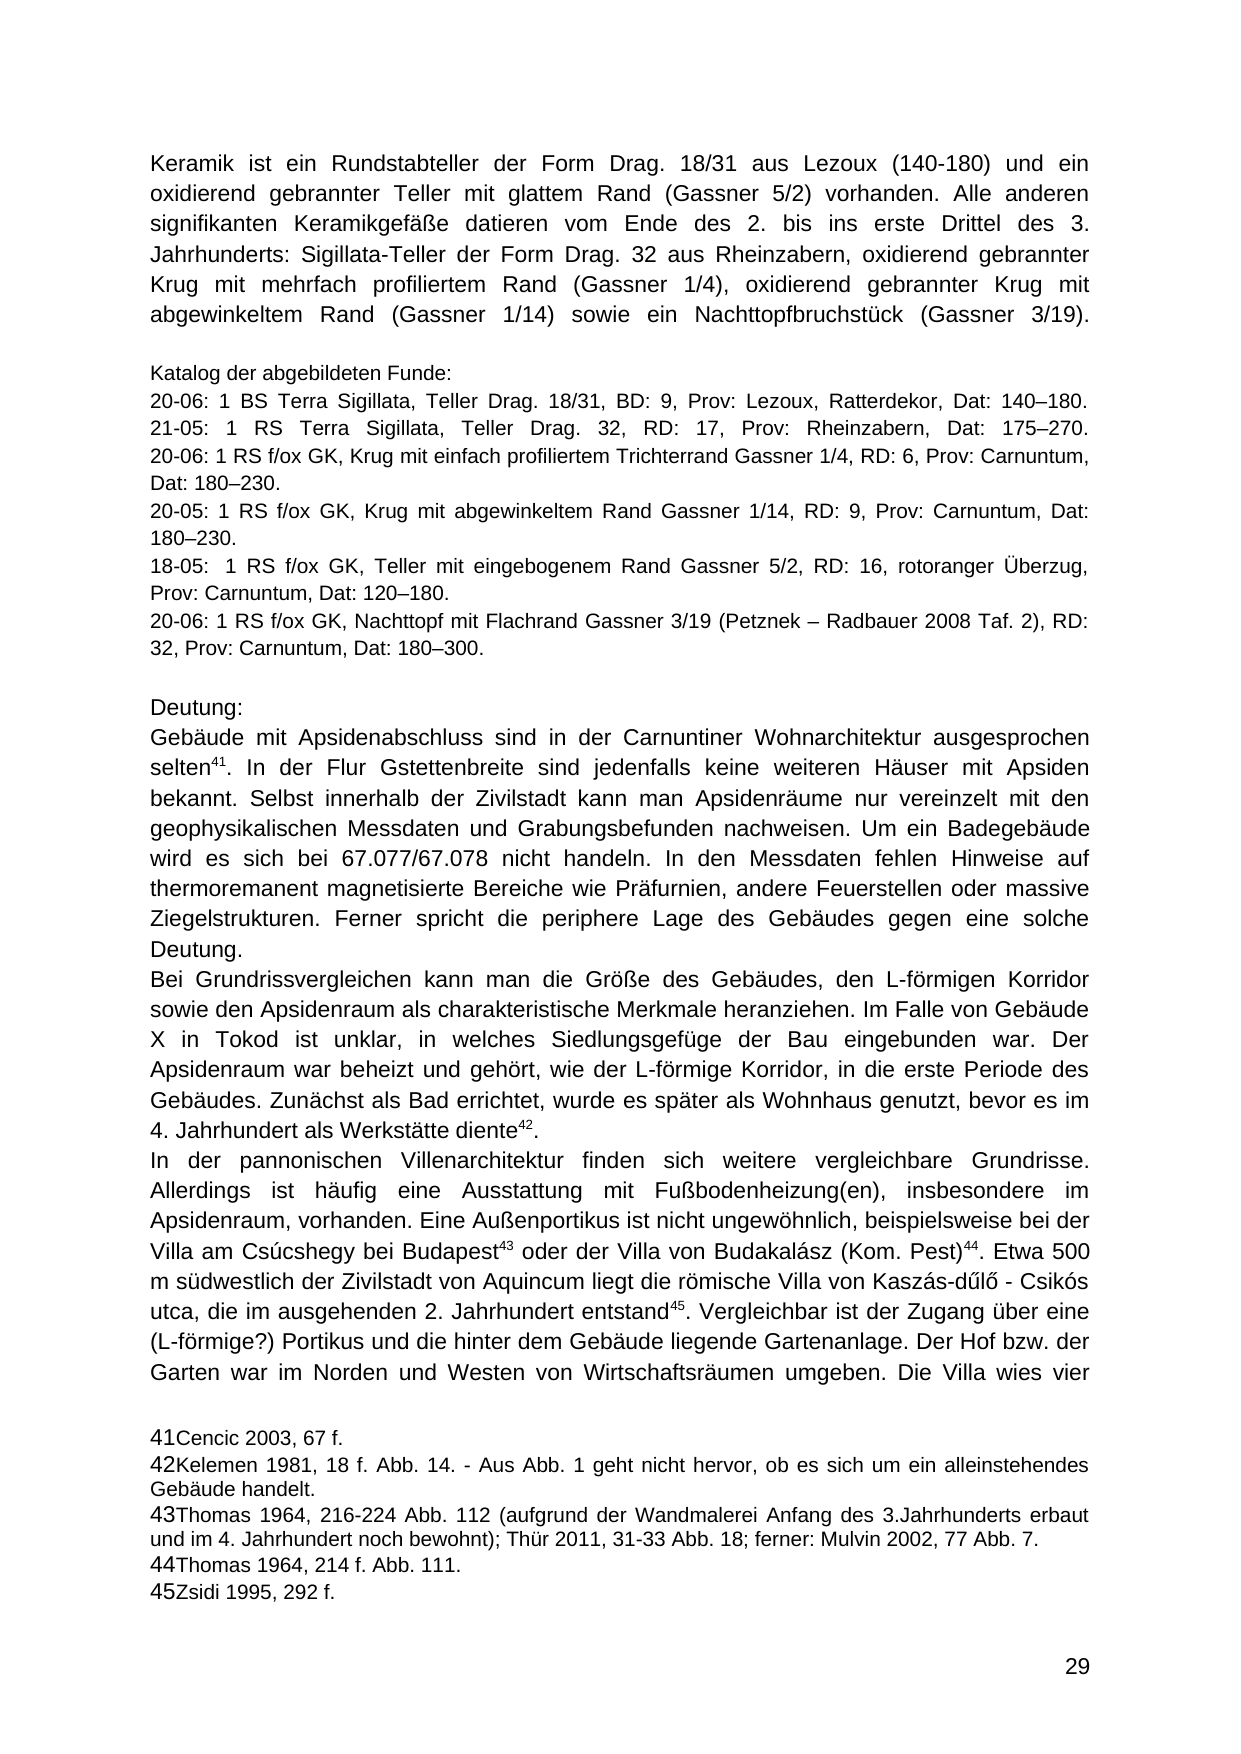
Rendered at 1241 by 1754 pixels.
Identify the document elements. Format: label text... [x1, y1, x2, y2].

text Gebäude mit Apsidenabschluss sind in der Carnuntiner Wohnarchitektur ausgesprochen selten. In der Flur Gstettenbreite sind jedenfalls keine weiteren Häuser mit Apsiden bekannt. Selbst innerhalb der Zivilstadt kann man Apsidenräume nur vereinzelt mit den geophysikalischen Messdaten und Grabungsbefunden nachweisen. Um ein Badegebäude wird es sich bei 67.077/67.078 nicht handeln. In den Messdaten fehlen Hinweise auf thermoremanent magnetisierte Bereiche wie Präfurnien, andere Feuerstellen oder massive Ziegelstrukturen. Ferner spricht die periphere Lage des Gebäudes gegen eine solche Deutung. [150, 724, 1090, 962]
text 20-06: 1 RS f/ox GK, Nachttopf mit Flachrand Gassner 3/19 (Petznek – Radbauer 2008 Taf. 2), RD: 32, Prov: Carnuntum, Dat: 180–300. [150, 609, 1090, 660]
text Thomas 1964, 214 f. Abb. 111. [150, 1551, 1090, 1578]
text Kelemen 1981, 18 f. Abb. 14. - Aus Abb. 1 geht nicht hervor, ob es sich um ein alleinstehendes Gebäude handelt. [150, 1451, 1090, 1501]
text 20-06: 1 BS Terra Sigillata, Teller Drag. 18/31, BD: 9, Prov: Lezoux, Ratterdekor, Dat: 140–180. 21-05: 1 RS Terra Sigillata, Teller Drag. 32, RD: 17, Prov: Rheinzabern, Dat: 175–270. 20-06: 1 RS f/ox GK, Krug mit einfach profiliertem Trichterrand Gassner 1/4, RD: 6, Prov: Carnuntum, Dat: 180–230. [150, 389, 1090, 495]
text Bei Grundrissvergleichen kann man die Größe des Gebäudes, den L-förmigen Korridor sowie den Apsidenraum als charakteristische Merkmale heranziehen. Im Falle von Gebäude X in Tokod ist unklar, in welches Siedlungsgefüge der Bau eingebunden war. Der Apsidenraum war beheizt und gehört, wie der L-förmige Korridor, in die erste Periode des Gebäudes. Zunächst als Bad errichtet, wurde es später als Wohnhaus genutzt, bevor es im 4. Jahrhundert als Werkstätte diente. [150, 966, 1090, 1143]
text Keramik ist ein Rundstabteller der Form Drag. 18/31 aus Lezoux (140-180) und ein oxidierend gebrannter Teller mit glattem Rand (Gassner 5/2) vorhanden. Alle anderen signifikanten Keramikgefäße datieren vom Ende des 2. bis ins erste Drittel des 3. Jahrhunderts: Sigillata-Teller der Form Drag. 32 aus Rheinzabern, oxidierend gebrannter Krug mit mehrfach profiliertem Rand (Gassner 1/4), oxidierend gebrannter Krug mit abgewinkeltem Rand (Gassner 1/14) sowie ein Nachttopfbruchstück (Gassner 3/19). Katalog der abgebildeten Funde: [150, 150, 1090, 385]
text Cencic 2003, 67 f. [150, 1424, 1090, 1451]
text Deutung: [150, 664, 1090, 720]
text In der pannonischen Villenarchitektur finden sich weitere vergleichbare Grundrisse. Allerdings ist häufig eine Ausstattung mit Fußbodenheizung(en), insbesondere im Apsidenraum, vorhanden. Eine Außenportikus ist nicht ungewöhnlich, beispielsweise bei der Villa am Csúcshegy bei Budapest oder der Villa von Budakalász (Kom. Pest). Etwa 500 m südwestlich der Zivilstadt von Aquincum liegt die römische Villa von Kaszás-dűlő - Csikós utca, die im ausgehenden 2. Jahrhundert entstand. Vergleichbar ist der Zugang über eine (L-förmige?) Portikus und die hinter dem Gebäude liegende Gartenanlage. Der Hof bzw. der Garten war im Norden und Westen von Wirtschaftsräumen umgeben. Die Villa wies vier [150, 1147, 1090, 1385]
text Zsidi 1995, 292 f. [150, 1578, 1090, 1604]
text Thomas 1964, 216-224 Abb. 112 (aufgrund der Wandmalerei Anfang des 3.Jahrhunderts erbaut und im 4. Jahrhundert noch bewohnt); Thür 2011, 31-33 Abb. 18; ferner: Mulvin 2002, 77 Abb. 7. [150, 1501, 1090, 1551]
text 20-05: 1 RS f/ox GK, Krug mit abgewinkeltem Rand Gassner 1/14, RD: 9, Prov: Carnuntum, Dat: 180–230. 18-05: 1 RS f/ox GK, Teller mit eingebogenem Rand Gassner 5/2, RD: 16, rotoranger Überzug, Prov: Carnuntum, Dat: 120–180. [150, 499, 1090, 605]
